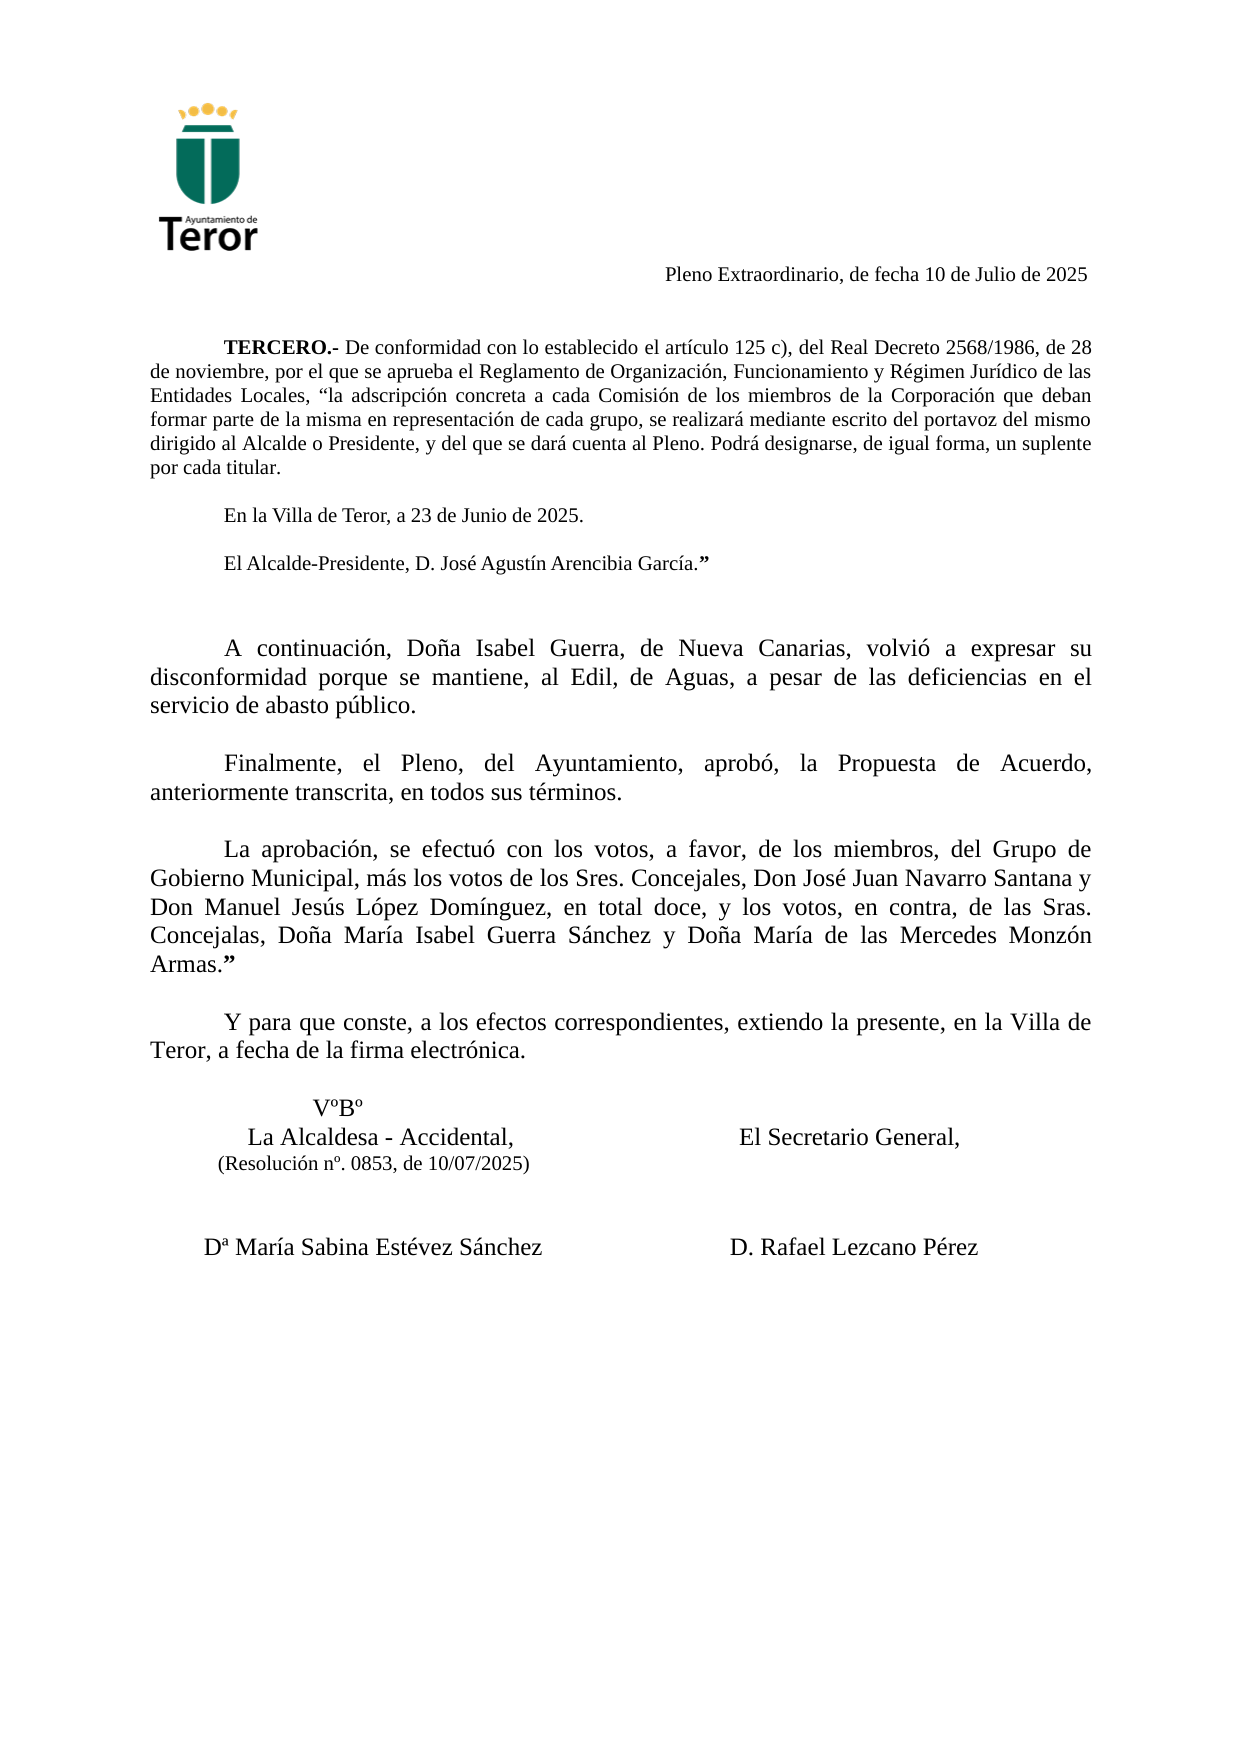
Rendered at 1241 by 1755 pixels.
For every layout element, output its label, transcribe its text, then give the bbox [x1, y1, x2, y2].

text En la Villa de Teror, a 23 de Junio de 2025. [150, 503, 1093, 527]
text El Alcalde-Presidente, D. José Agustín Arencibia García.” [150, 551, 1093, 575]
text A continuación, Doña Isabel Guerra, de Nueva Canarias, volvió a expresar su disconformidad porque se mantiene, al Edil, de Aguas, a pesar de las deficiencias en el servicio de abasto público. [150, 633, 1093, 719]
text Dª María Sabina Estévez Sánchez D. Rafael Lezcano Pérez [150, 1232, 1093, 1261]
text TERCERO.- De conformidad con lo establecido el artículo 125 c), del Real Decreto 2568/1986, de 28 de noviembre, por el que se aprueba el Reglamento de Organización, Funcionamiento y Régimen Jurídico de las Entidades Locales, “la adscripción concreta a cada Comisión de los miembros de la Corporación que deban formar parte de la misma en representación de cada grupo, se realizará mediante escrito del portavoz del mismo dirigido al Alcalde o Presidente, y del que se dará cuenta al Pleno. Podrá designarse, de igual forma, un suplente por cada titular. [150, 335, 1093, 479]
text La aprobación, se efectuó con los votos, a favor, de los miembros, del Grupo de Gobierno Municipal, más los votos de los Sres. Concejales, Don José Juan Navarro Santana y Don Manuel Jesús López Domínguez, en total doce, y los votos, en contra, de las Sras. Concejalas, Doña María Isabel Guerra Sánchez y Doña María de las Mercedes Monzón Armas.” [150, 834, 1093, 978]
text Finalmente, el Pleno, del Ayuntamiento, aprobó, la Propuesta de Acuerdo, anteriormente transcrita, en todos sus términos. [150, 748, 1093, 805]
text La Alcaldesa - Accidental, El Secretario General, [150, 1122, 1093, 1150]
text (Resolución nº. 0853, de 10/07/2025) [150, 1150, 1093, 1174]
text VºBº [150, 1093, 1093, 1122]
text Y para que conste, a los efectos correspondientes, extiendo la presente, en la Villa de Teror, a fecha de la firma electrónica. [150, 1007, 1093, 1064]
